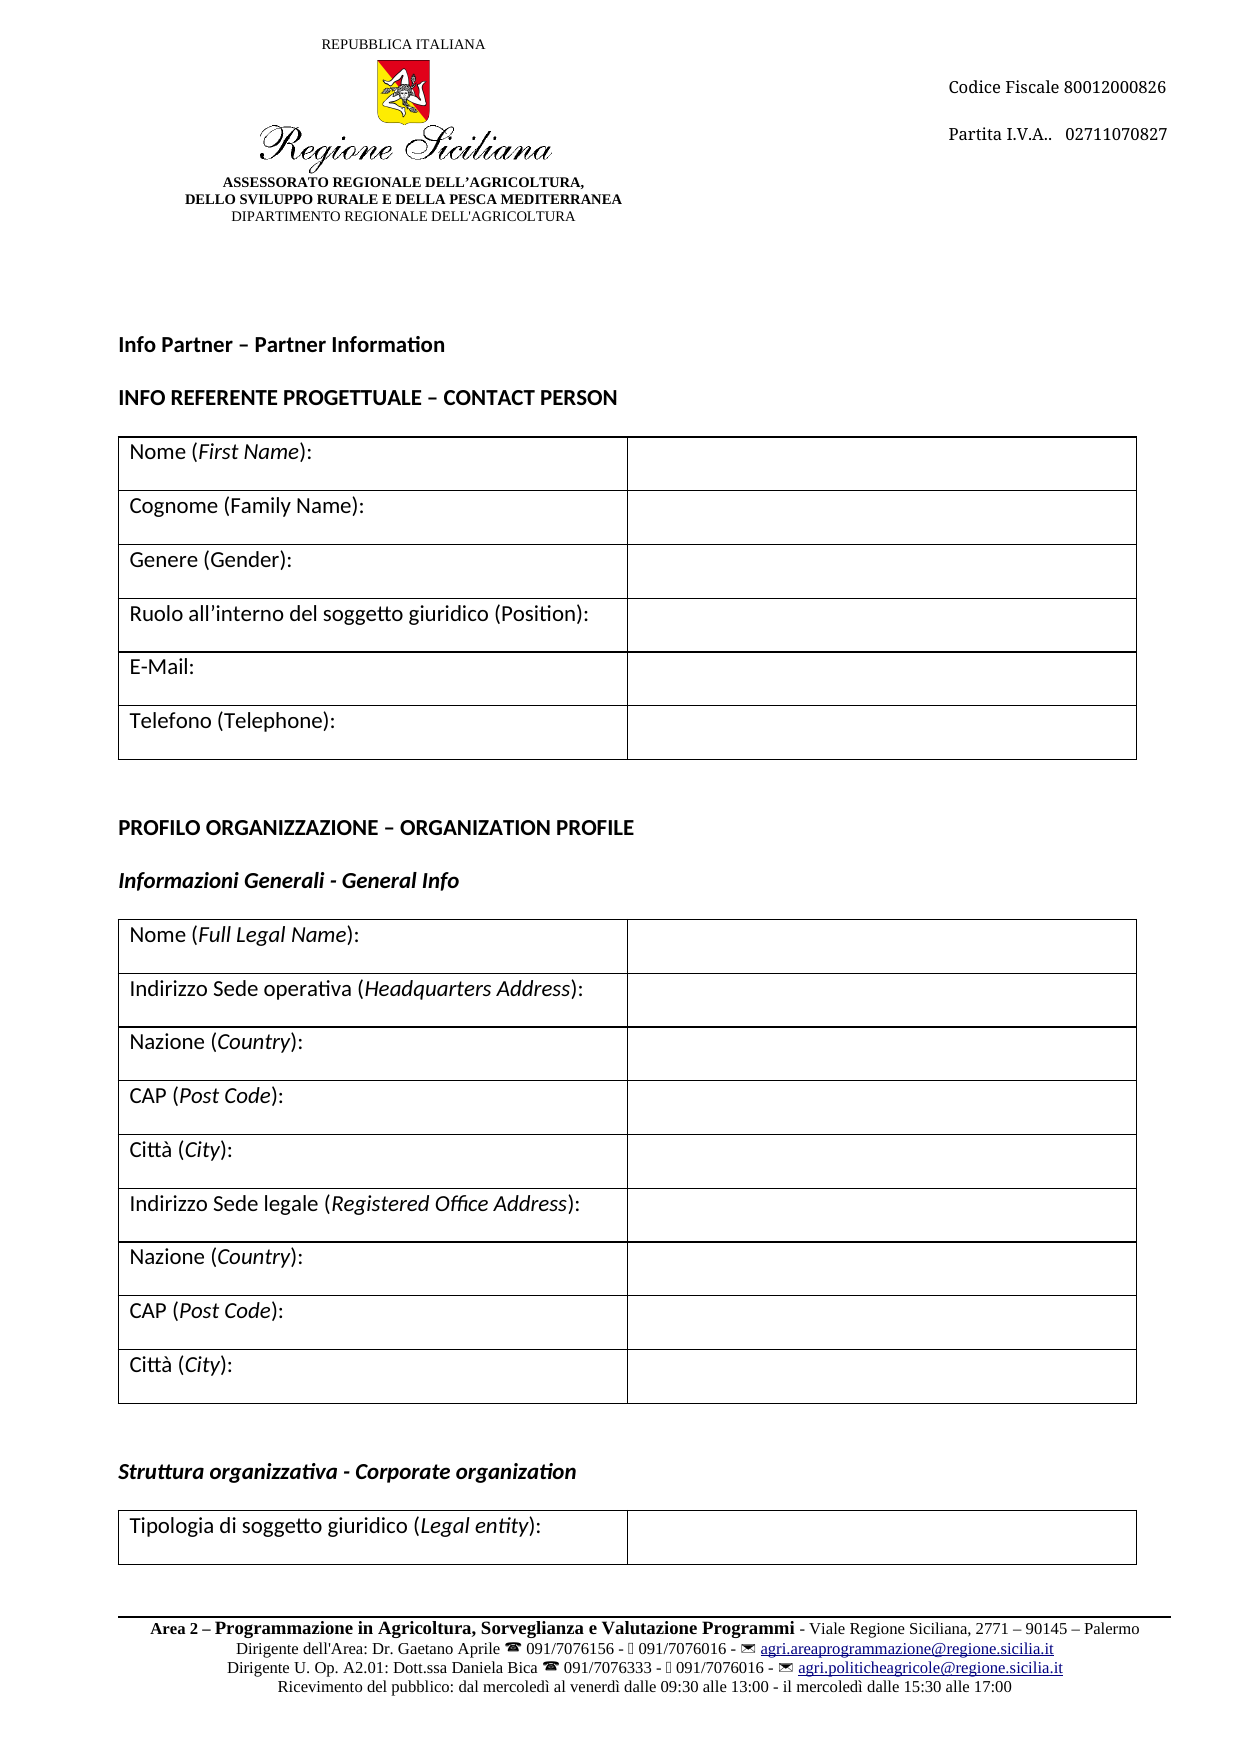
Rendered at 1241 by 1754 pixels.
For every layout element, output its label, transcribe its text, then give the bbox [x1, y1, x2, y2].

table_cell CAP (Post Code): [119, 1296, 627, 1349]
table_cell [628, 1135, 1136, 1188]
table_cell CAP (Post Code): [119, 1081, 627, 1134]
table_cell [628, 1296, 1136, 1349]
table_cell Indirizzo Sede legale (Registered Office Address): [119, 1189, 627, 1241]
table_cell Nazione (Country): [119, 1243, 627, 1295]
table_cell [628, 599, 1136, 651]
table_cell Indirizzo Sede operativa (Headquarters Address): [119, 974, 627, 1026]
text Struttura organizzativa - Corporate organization [118, 1457, 1122, 1485]
table_cell [628, 1081, 1136, 1134]
table_cell [628, 1350, 1136, 1403]
table_cell [628, 1028, 1136, 1080]
table_header Tipologia di soggetto giuridico (Legal entity): [119, 1511, 627, 1563]
table_cell [628, 1243, 1136, 1295]
table_cell [628, 545, 1136, 598]
table_cell Città (City): [119, 1135, 627, 1188]
table_cell Cognome (Family Name): [119, 491, 627, 544]
table_header Nome (Full Legal Name): [119, 920, 627, 973]
text Informazioni Generali - General Info [118, 866, 1122, 894]
text INFO REFERENTE PROGETTUALE – CONTACT PERSON [118, 383, 1122, 411]
text PROFILO ORGANIZZAZIONE – ORGANIZATION PROFILE [118, 813, 1122, 841]
table_header Nome (First Name): [119, 438, 627, 490]
table_header [628, 1511, 1136, 1563]
table_cell Città (City): [119, 1350, 627, 1403]
table_cell [628, 491, 1136, 544]
table_cell Genere (Gender): [119, 545, 627, 598]
table_cell E-Mail: [119, 653, 627, 705]
table_cell [628, 706, 1136, 759]
table_cell Nazione (Country): [119, 1028, 627, 1080]
table_cell Telefono (Telephone): [119, 706, 627, 759]
text Info Partner – Partner Information [118, 330, 1122, 358]
table_cell [628, 653, 1136, 705]
table_cell [628, 974, 1136, 1026]
table_cell [628, 1189, 1136, 1241]
table_header [628, 438, 1136, 490]
table_cell Ruolo all’interno del soggetto giuridico (Position): [119, 599, 627, 651]
table_header [628, 920, 1136, 973]
